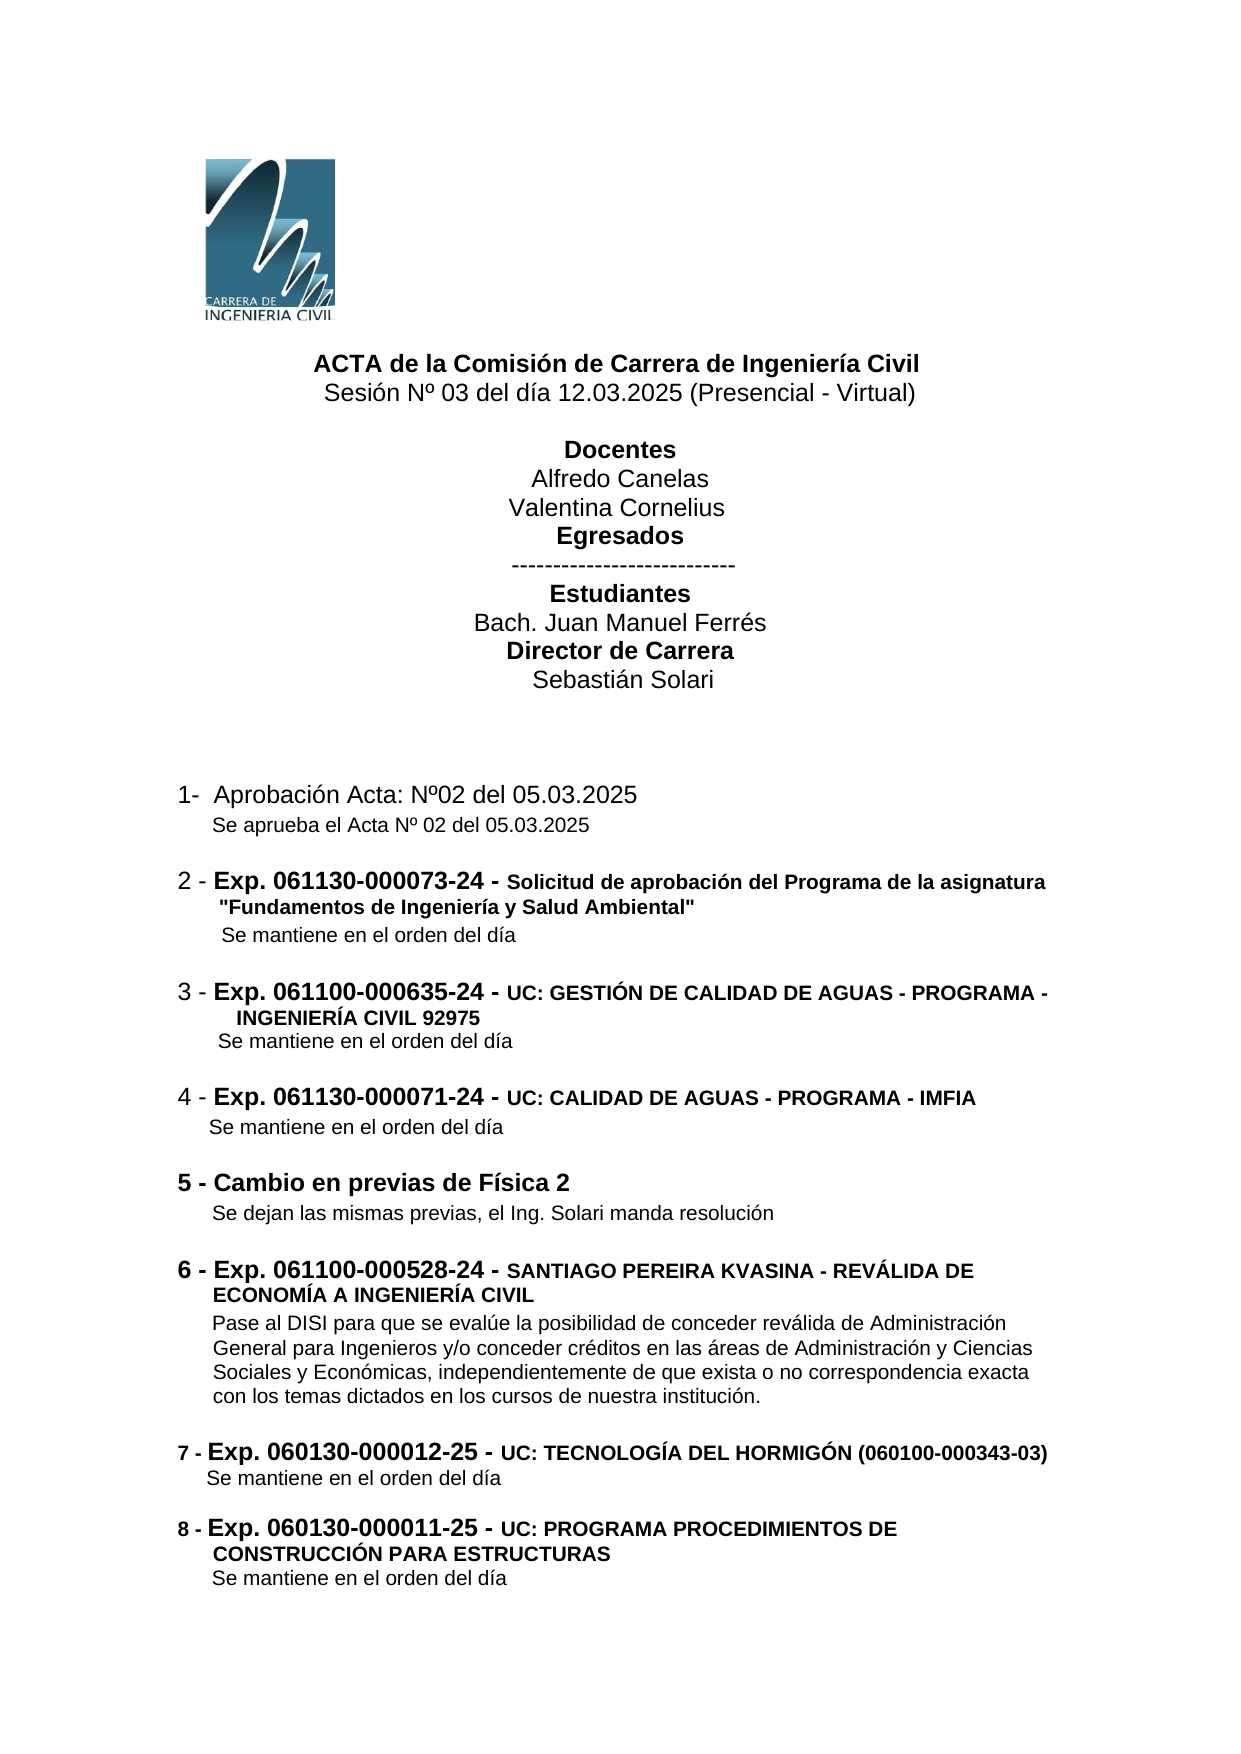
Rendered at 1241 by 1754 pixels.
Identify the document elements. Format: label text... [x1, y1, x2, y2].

text Valentina Cornelius [177, 493, 1063, 521]
text Se mantiene en el orden del día [177, 1111, 1063, 1139]
text Se mantiene en el orden del día [177, 1029, 1063, 1053]
text 6 - Exp. 061100-000528-24 - SANTIAGO PEREIRA KVASINA - REVÁLIDA DE ECONOMÍA A INGENIERÍA CIVIL [177, 1254, 1063, 1307]
text Docentes [177, 435, 1063, 464]
text 8 - Exp. 060130-000011-25 - UC: PROGRAMA PROCEDIMIENTOS DE CONSTRUCCIÓN PARA ESTRUCTURAS [177, 1513, 1063, 1566]
text Egresados [177, 521, 1063, 550]
text 1- Aprobación Acta: Nº02 del 05.03.2025 [177, 780, 1063, 809]
text Se mantiene en el orden del día [177, 919, 1063, 948]
text Alfredo Canelas [177, 464, 1063, 493]
text Director de Carrera [177, 636, 1063, 665]
text Se mantiene en el orden del día [177, 1465, 1063, 1489]
picture [341, 259, 348, 338]
text 7 - Exp. 060130-000012-25 - UC: TECNOLOGÍA DEL HORMIGÓN (060100-000343-03) [177, 1437, 1063, 1465]
text 3 - Exp. 061100-000635-24 - UC: GESTIÓN DE CALIDAD DE AGUAS - PROGRAMA - INGENIERÍA CIVIL 92975 [177, 977, 1063, 1029]
text Estudiantes [177, 579, 1063, 608]
text 4 - Exp. 061130-000071-24 - UC: CALIDAD DE AGUAS - PROGRAMA - IMFIA [177, 1082, 1063, 1111]
text 5 - Cambio en previas de Física 2 [177, 1168, 1063, 1197]
text Pase al DISI para que se evalúe la posibilidad de conceder reválida de Administración General para Ingenieros y/o conceder créditos en las áreas de Administración y Ciencias Sociales y Económicas, independientemente de que exista o no correspondencia exacta con los temas dictados en los cursos de nuestra institución. [177, 1307, 1063, 1437]
text 2 - Exp. 061130-000073-24 - Solicitud de aprobación del Programa de la asignatura "Fundamentos de Ingeniería y Salud Ambiental" [177, 866, 1063, 919]
text Sesión Nº 03 del día 12.03.2025 (Presencial - Virtual) [177, 378, 1063, 406]
text --------------------------- [177, 550, 1063, 579]
text Bach. Juan Manuel Ferrés [177, 608, 1063, 636]
subtitle ACTA de la Comisión de Carrera de Ingeniería Civil [177, 349, 1063, 378]
text Se mantiene en el orden del día [177, 1566, 1063, 1590]
text Se aprueba el Acta Nº 02 del 05.03.2025 [177, 809, 1063, 838]
text Se dejan las mismas previas, el Ing. Solari manda resolución [177, 1197, 1063, 1226]
subtitle Sebastián Solari [177, 665, 1063, 694]
